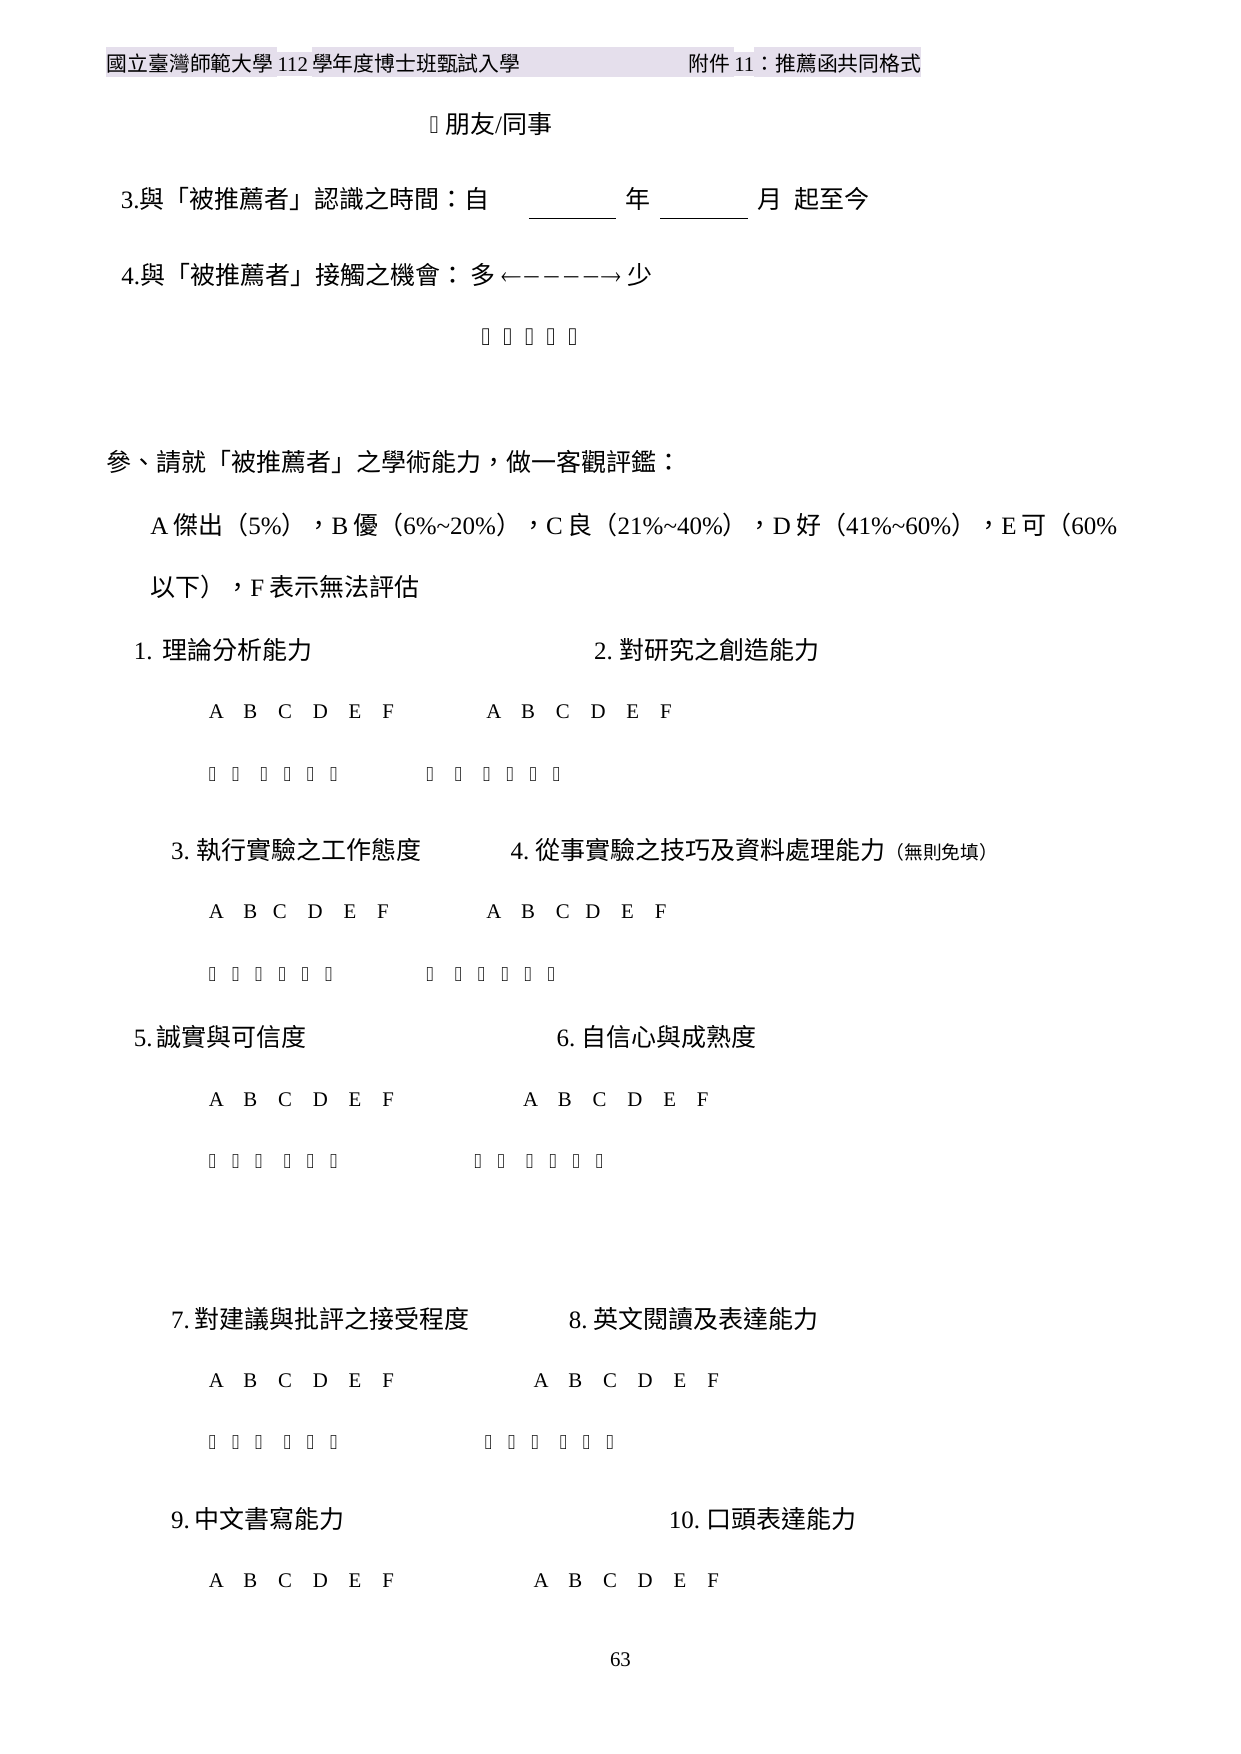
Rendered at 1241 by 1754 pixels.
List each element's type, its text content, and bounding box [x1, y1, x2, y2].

text 參、請就「被推薦者」之學術能力，做一客觀評鑑： [106, 419, 1134, 482]
text 3. 執行實驗之工作態度 4. 從事實驗之技巧及資料處理能力（無則免填） [171, 807, 1134, 869]
text A B C D E F A B C D E F [138, 869, 1134, 932]
text A B C D E F A B C D E F [138, 1057, 1134, 1119]
text A傑出（5%），B優（6%~20%），C良（21%~40%），D好（41%~60%），E可（60%以下），F表示無法評估 [150, 482, 1134, 607]
text 4.與「被推薦者」接觸之機會： 多  少 [121, 232, 1134, 294]
text A B C D E F A B C D E F [138, 1538, 1134, 1601]
list 中文書寫能力 10. 口頭表達能力 [143, 1476, 1134, 1538]
table_cell [529, 143, 616, 218]
table_cell [118, 81, 427, 143]
text             [138, 732, 1134, 794]
list 理論分析能力 2. 對研究之創造能力 [106, 607, 1134, 669]
list 對建議與批評之接受程度 8. 英文閱讀及表達能力 [143, 1276, 1134, 1338]
text A B C D E F A B C D E F [138, 1338, 1134, 1401]
table_cell [733, 81, 791, 143]
table_cell [879, 143, 1122, 218]
table_cell [660, 143, 747, 218]
table_cell 年 [616, 143, 660, 218]
table_cell 起至今 [791, 143, 879, 218]
table_cell 3.與「被推薦者」認識之時間：自 [118, 143, 529, 218]
text      [106, 294, 1134, 357]
text             [138, 1401, 1134, 1463]
table_cell 月 [748, 143, 791, 218]
text             [138, 932, 1134, 994]
table_cell [791, 81, 1122, 143]
list 誠實與可信度 6. 自信心與成熟度 [106, 994, 1134, 1057]
text A B C D E F A B C D E F [138, 669, 1134, 732]
text             [138, 1119, 1134, 1182]
table_cell  朋友/同事 [427, 81, 733, 143]
